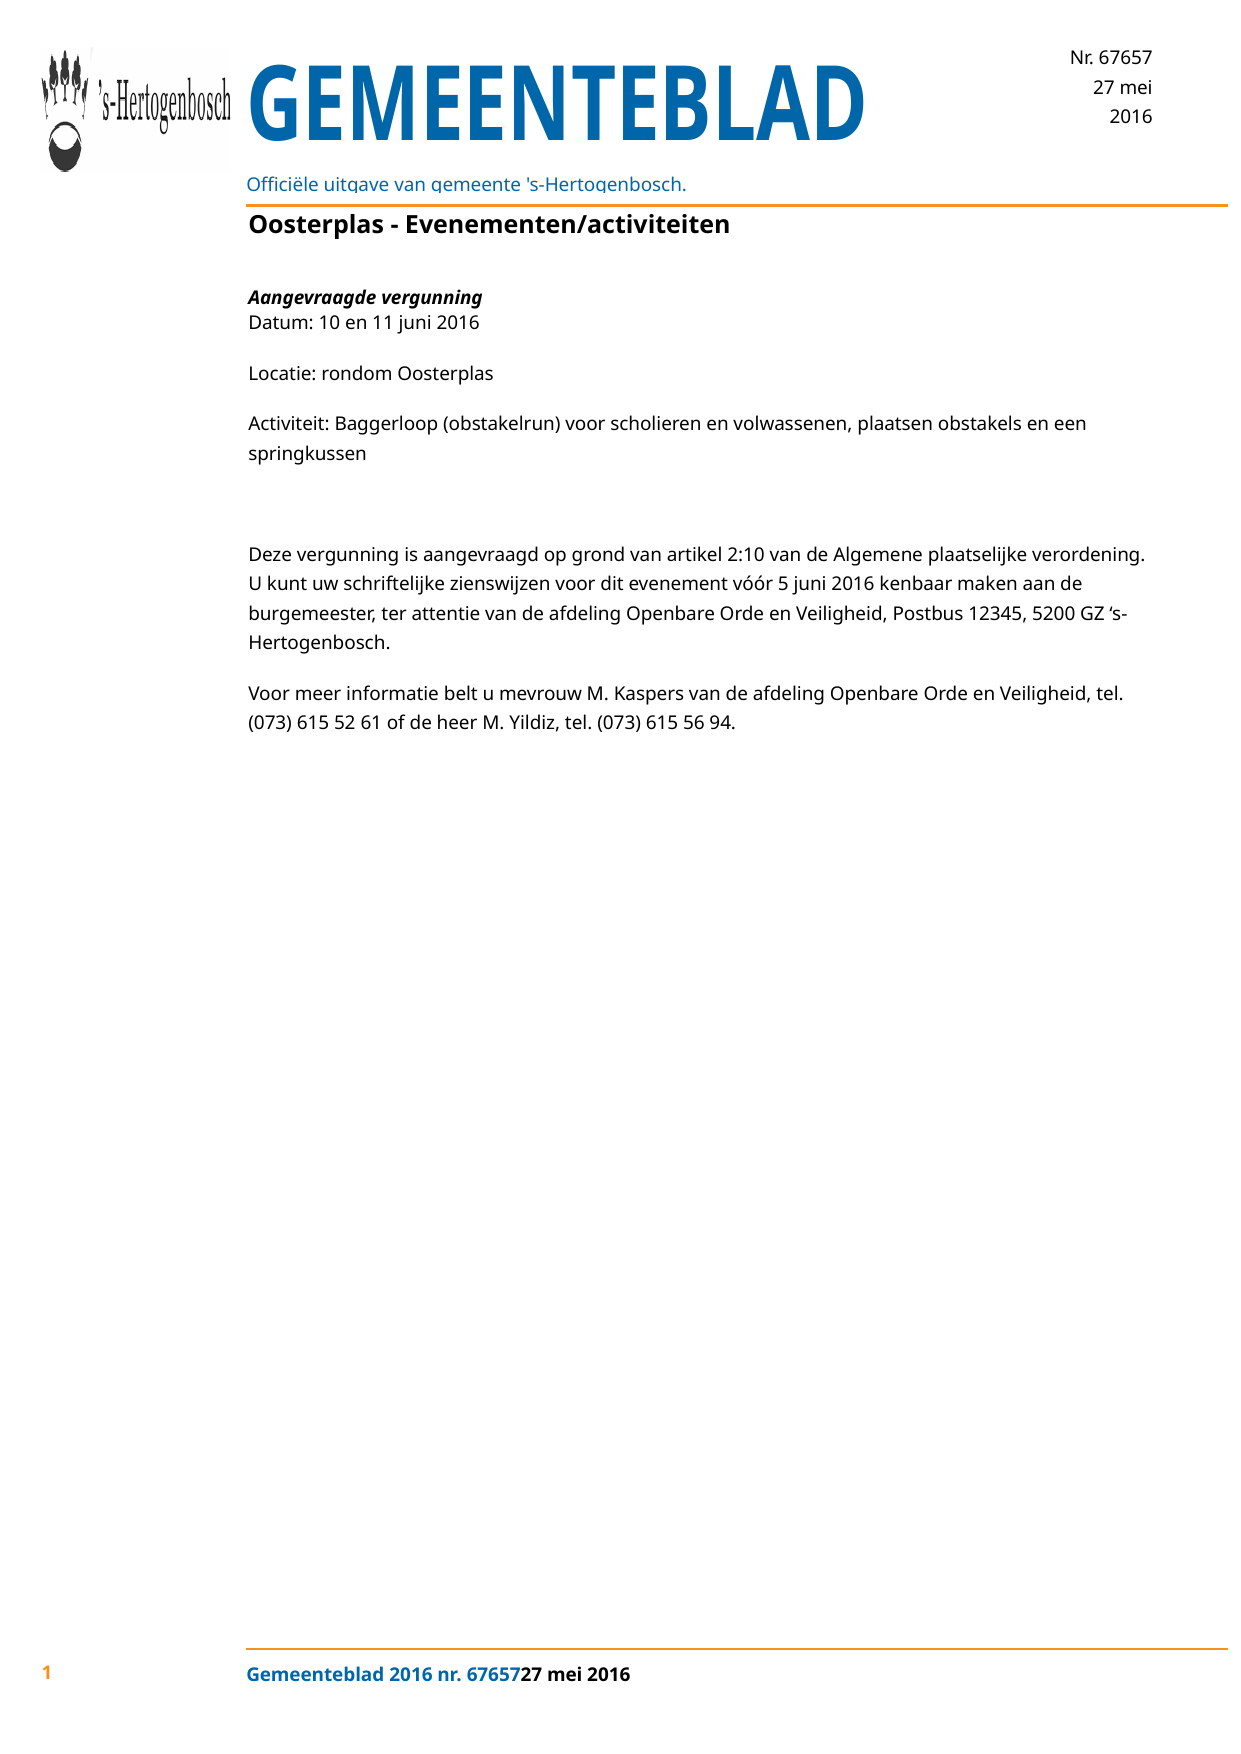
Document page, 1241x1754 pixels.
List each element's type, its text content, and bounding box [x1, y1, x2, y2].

text Activiteit: Baggerloop (obstakelrun) voor scholieren en volwassenen, plaatsen obstakels en een springkussen [248, 410, 1152, 466]
picture [41, 47, 231, 172]
text Deze vergunning is aangevraagd op grond van artikel 2:10 van de Algemene plaatselijke verordening. U kunt uw schriftelijke zienswijzen voor dit evenement vóór 5 juni 2016 kenbaar maken aan de burgemeester, ter attentie van de afdeling Openbare Orde en Veiligheid, Postbus 12345, 5200 GZ ‘s-Hertogenbosch. [248, 541, 1152, 655]
text Locatie: rondom Oosterplas [248, 360, 1152, 386]
text Aangevraagde vergunning [248, 284, 1152, 309]
text Datum: 10 en 11 juni 2016 [248, 309, 1152, 335]
text Voor meer informatie belt u mevrouw M. Kaspers van de afdeling Openbare Orde en Veiligheid, tel. (073) 615 52 61 of de heer M. Yildiz, tel. (073) 615 56 94. [248, 680, 1152, 735]
text Oosterplas - Evenementen/activiteiten [248, 207, 1152, 241]
